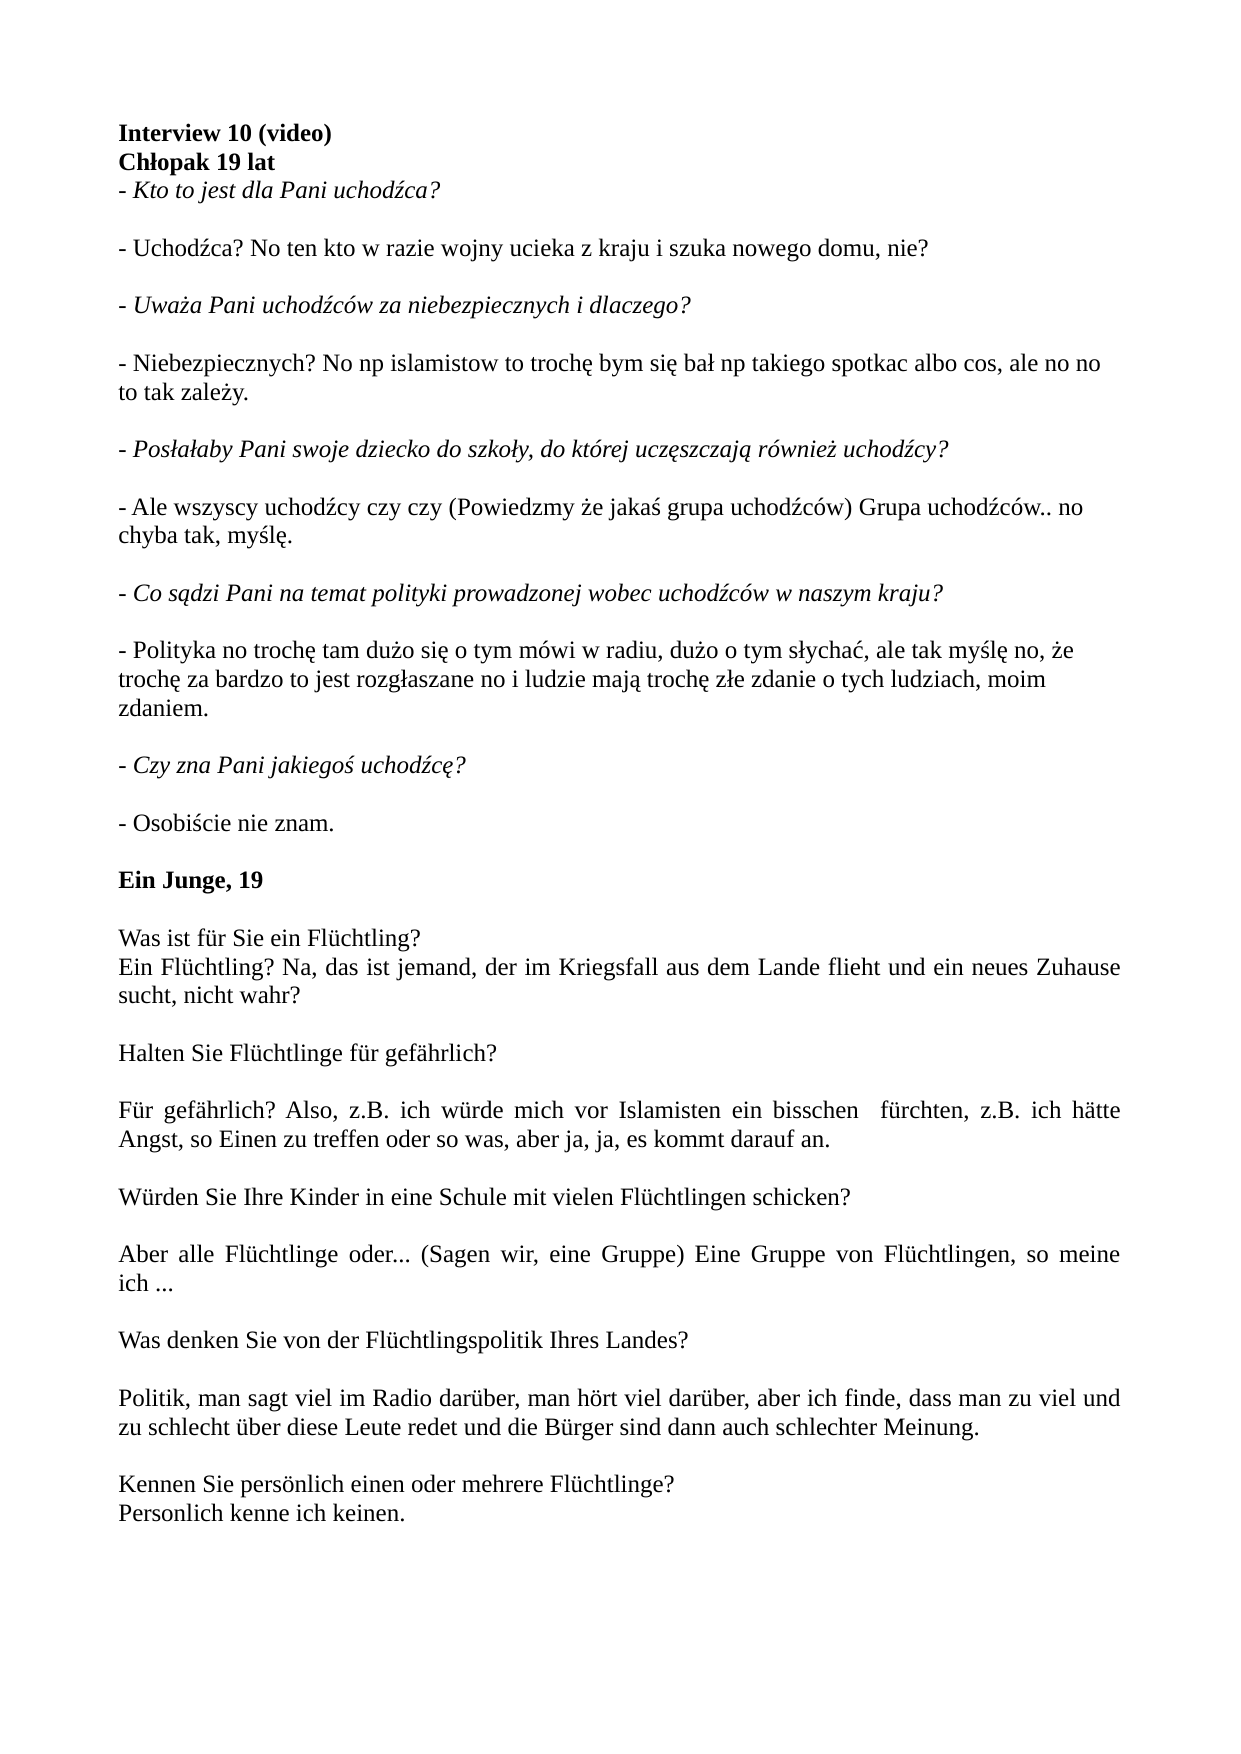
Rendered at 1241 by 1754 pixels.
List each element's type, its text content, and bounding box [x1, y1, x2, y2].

text - Ale wszyscy uchodźcy czy czy (Powiedzmy że jakaś grupa uchodźców) Grupa uchodźców.. no chyba tak, myślę. [118, 492, 1122, 549]
text - Czy zna Pani jakiegoś uchodźcę? [118, 751, 1122, 779]
text - Osobiście nie znam. [118, 808, 1122, 837]
text - Co sądzi Pani na temat polityki prowadzonej wobec uchodźców w naszym kraju? [118, 578, 1122, 607]
text Personlich kenne ich keinen. [118, 1498, 1122, 1527]
text Ein Junge, 19 [118, 866, 1122, 894]
text - Kto to jest dla Pani uchodźca? [118, 176, 1122, 204]
text - Uważa Pani uchodźców za niebezpiecznych i dlaczego? [118, 291, 1122, 319]
text Chłopak 19 lat [118, 147, 1122, 176]
text - Niebezpiecznych? No np islamistow to trochę bym się bał np takiego spotkac albo cos, ale no no to tak zależy. [118, 348, 1122, 406]
text Interview 10 (video) [118, 118, 1122, 147]
text Halten Sie Flüchtlinge für gefährlich? [118, 1038, 1122, 1067]
text Was ist für Sie ein Flüchtling? [118, 923, 1122, 952]
text - Posłałaby Pani swoje dziecko do szkoły, do której uczęszczają również uchodźcy? [118, 434, 1122, 463]
text Politik, man sagt viel im Radio darüber, man hört viel darüber, aber ich finde, dass man zu viel und zu schlecht über diese Leute redet und die Bürger sind dann auch schlechter Meinung. [118, 1383, 1122, 1441]
text Kennen Sie persönlich einen oder mehrere Flüchtlinge? [118, 1469, 1122, 1498]
text Aber alle Flüchtlinge oder... (Sagen wir, eine Gruppe) Eine Gruppe von Flüchtlingen, so meine ich ... [118, 1239, 1122, 1297]
text Für gefährlich? Also, z.B. ich würde mich vor Islamisten ein bisschen fürchten, z.B. ich hätte Angst, so Einen zu treffen oder so was, aber ja, ja, es kommt darauf an. [118, 1096, 1122, 1153]
text Würden Sie Ihre Kinder in eine Schule mit vielen Flüchtlingen schicken? [118, 1182, 1122, 1211]
text Ein Flüchtling? Na, das ist jemand, der im Kriegsfall aus dem Lande flieht und ein neues Zuhause sucht, nicht wahr? [118, 952, 1122, 1009]
text Was denken Sie von der Flüchtlingspolitik Ihres Landes? [118, 1326, 1122, 1354]
text - Polityka no trochę tam dużo się o tym mówi w radiu, dużo o tym słychać, ale tak myślę no, że trochę za bardzo to jest rozgłaszane no i ludzie mają trochę złe zdanie o tych ludziach, moim zdaniem. [118, 636, 1122, 722]
text - Uchodźca? No ten kto w razie wojny ucieka z kraju i szuka nowego domu, nie? [118, 233, 1122, 262]
